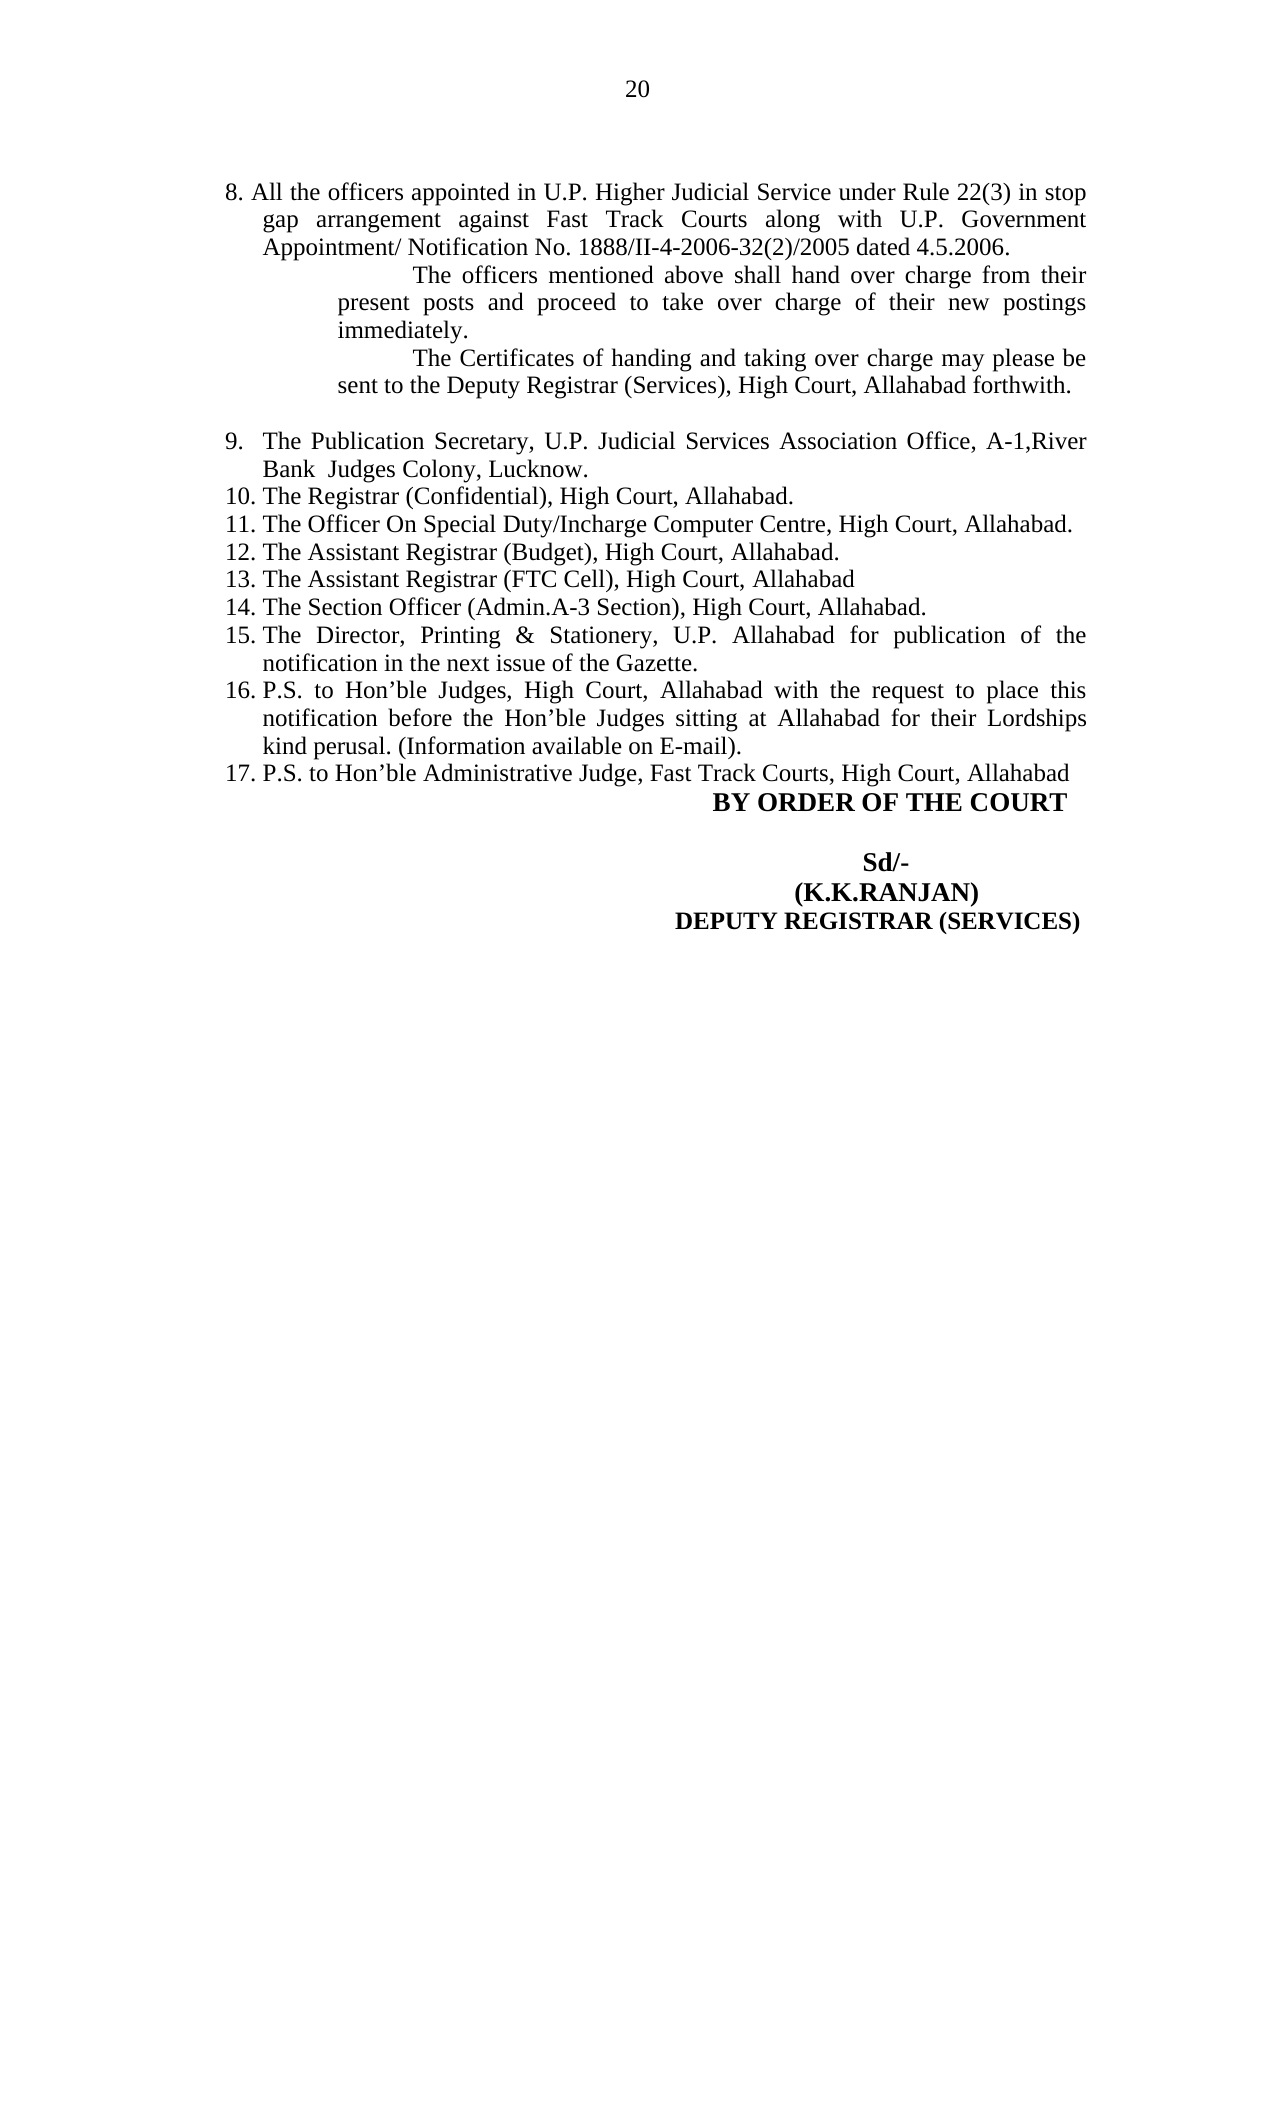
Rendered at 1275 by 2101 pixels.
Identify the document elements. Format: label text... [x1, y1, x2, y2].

list The Assistant Registrar (Budget), High Court, Allahabad. [225, 538, 1087, 566]
text The officers mentioned above shall hand over charge from their present posts and proceed to take over charge of their new postings immediately. [337, 261, 1087, 344]
list The Section Officer (Admin.A-3 Section), High Court, Allahabad. [225, 593, 1087, 621]
list P.S. to Hon’ble Administrative Judge, Fast Track Courts, High Court, Allahabad [225, 759, 1087, 787]
list The Officer On Special Duty/Incharge Computer Centre, High Court, Allahabad. [225, 510, 1087, 538]
text DEPUTY REGISTRAR (SERVICES) [187, 907, 1087, 935]
text Sd/- [787, 847, 1087, 877]
list P.S. to Hon’ble Judges, High Court, Allahabad with the request to place this notification before the Hon’ble Judges sitting at Allahabad for their Lordships kind perusal. (Information available on E-mail). [225, 676, 1087, 759]
text (K.K.RANJAN) [787, 877, 1087, 907]
list The Registrar (Confidential), High Court, Allahabad. [225, 482, 1087, 510]
list The Publication Secretary, U.P. Judicial Services Association Office, A-1,River Bank Judges Colony, Lucknow. [225, 427, 1087, 482]
text The Certificates of handing and taking over charge may please be sent to the Deputy Registrar (Services), High Court, Allahabad forthwith. [337, 344, 1087, 399]
list The Assistant Registrar (FTC Cell), High Court, Allahabad [225, 566, 1087, 593]
list The Director, Printing & Stationery, U.P. Allahabad for publication of the notification in the next issue of the Gazette. [225, 621, 1087, 676]
text 8. All the officers appointed in U.P. Higher Judicial Service under Rule 22(3) in stop gap arrangement against Fast Track Courts along with U.P. Government Appointment/ Notification No. 1888/II-4-2006-32(2)/2005 dated 4.5.2006. [225, 178, 1087, 261]
text BY ORDER OF THE COURT [712, 787, 1087, 817]
